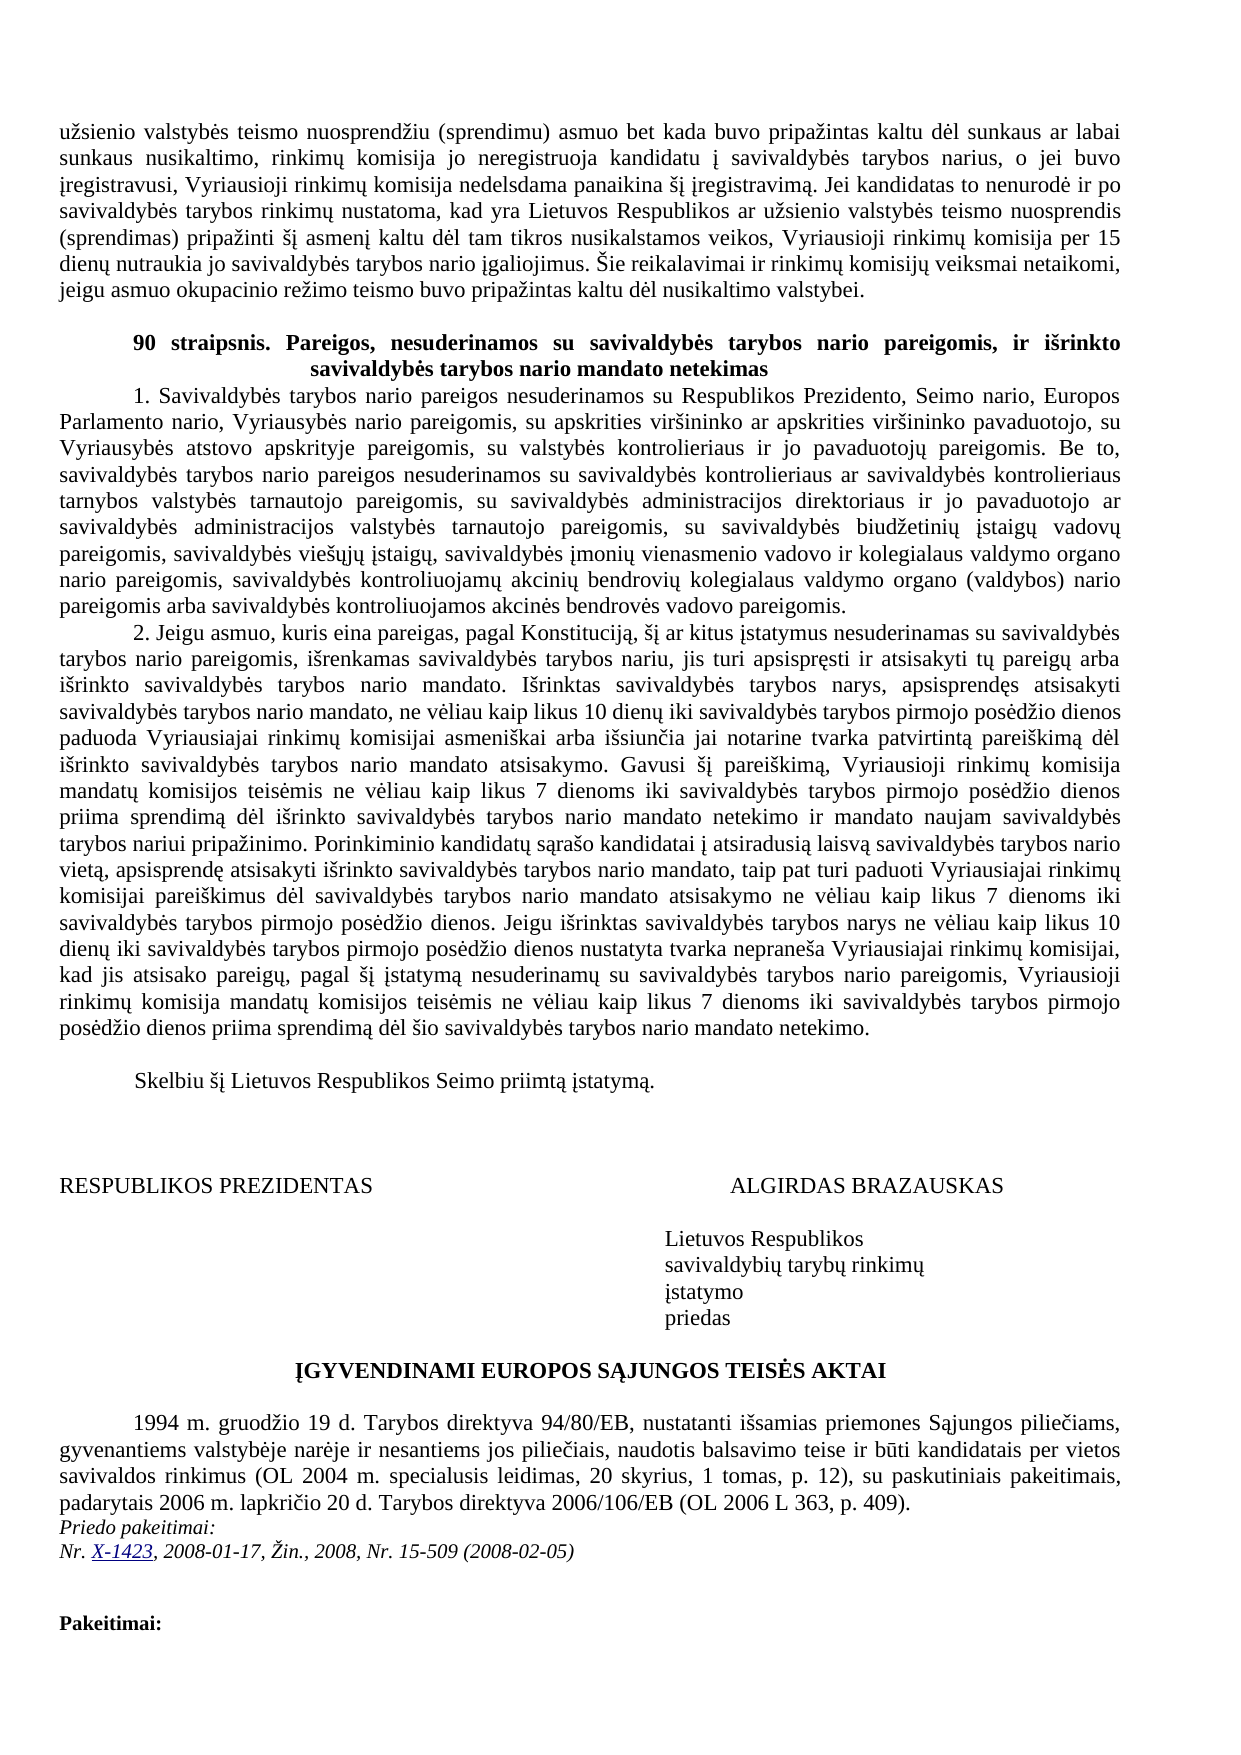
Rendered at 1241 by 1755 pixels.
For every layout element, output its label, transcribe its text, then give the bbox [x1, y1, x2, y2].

text 2. Jeigu asmuo, kuris eina pareigas, pagal Konstituciją, šį ar kitus įstatymus nesuderinamas su savivaldybės tarybos nario pareigomis, išrenkamas savivaldybės tarybos nariu, jis turi apsispręsti ir atsisakyti tų pareigų arba išrinkto savivaldybės tarybos nario mandato. Išrinktas savivaldybės tarybos narys, apsisprendęs atsisakyti savivaldybės tarybos nario mandato, ne vėliau kaip likus 10 dienų iki savivaldybės tarybos pirmojo posėdžio dienos paduoda Vyriausiajai rinkimų komisijai asmeniškai arba išsiunčia jai notarine tvarka patvirtintą pareiškimą dėl išrinkto savivaldybės tarybos nario mandato atsisakymo. Gavusi šį pareiškimą, Vyriausioji rinkimų komisija mandatų komisijos teisėmis ne vėliau kaip likus 7 dienoms iki savivaldybės tarybos pirmojo posėdžio dienos priima sprendimą dėl išrinkto savivaldybės tarybos nario mandato netekimo ir mandato naujam savivaldybės tarybos nariui pripažinimo. Porinkiminio kandidatų sąrašo kandidatai į atsiradusią laisvą savivaldybės tarybos nario vietą, apsisprendę atsisakyti išrinkto savivaldybės tarybos nario mandato, taip pat turi paduoti Vyriausiajai rinkimų komisijai pareiškimus dėl savivaldybės tarybos nario mandato atsisakymo ne vėliau kaip likus 7 dienoms iki savivaldybės tarybos pirmojo posėdžio dienos. Jeigu išrinktas savivaldybės tarybos narys ne vėliau kaip likus 10 dienų iki savivaldybės tarybos pirmojo posėdžio dienos nustatyta tvarka nepraneša Vyriausiajai rinkimų komisijai, kad jis atsisako pareigų, pagal šį įstatymą nesuderinamų su savivaldybės tarybos nario pareigomis, Vyriausioji rinkimų komisija mandatų komisijos teisėmis ne vėliau kaip likus 7 dienoms iki savivaldybės tarybos pirmojo posėdžio dienos priima sprendimą dėl šio savivaldybės tarybos nario mandato netekimo. [59, 619, 1122, 1041]
text 1994 m. gruodžio 19 d. Tarybos direktyva 94/80/EB, nustatanti išsamias priemones Sąjungos piliečiams, gyvenantiems valstybėje narėje ir nesantiems jos piliečiais, naudotis balsavimo teise ir būti kandidatais per vietos savivaldos rinkimus (OL 2004 m. specialusis leidimas, 20 skyrius, 1 tomas, p. 12), su paskutiniais pakeitimais, padarytais 2006 m. lapkričio 20 d. Tarybos direktyva 2006/106/EB (OL 2006 L 363, p. 409). [59, 1409, 1122, 1515]
text užsienio valstybės teismo nuosprendžiu (sprendimu) asmuo bet kada buvo pripažintas kaltu dėl sunkaus ar labai sunkaus nusikaltimo, rinkimų komisija jo neregistruoja kandidatu į savivaldybės tarybos narius, o jei buvo įregistravusi, Vyriausioji rinkimų komisija nedelsdama panaikina šį įregistravimą. Jei kandidatas to nenurodė ir po savivaldybės tarybos rinkimų nustatoma, kad yra Lietuvos Respublikos ar užsienio valstybės teismo nuosprendis (sprendimas) pripažinti šį asmenį kaltu dėl tam tikros nusikalstamos veikos, Vyriausioji rinkimų komisija per 15 dienų nutraukia jo savivaldybės tarybos nario įgaliojimus. Šie reikalavimai ir rinkimų komisijų veiksmai netaikomi, jeigu asmuo okupacinio režimo teismo buvo pripažintas kaltu dėl nusikaltimo valstybei. [59, 118, 1122, 303]
text priedas [664, 1304, 1122, 1330]
text įstatymo [664, 1278, 1122, 1304]
text Skelbiu šį Lietuvos Respublikos Seimo priimtą įstatymą. [59, 1067, 1122, 1093]
text RESPUBLIKOS PREZIDENTAS ALGIRDAS BRAZAUSKAS [59, 1172, 1122, 1199]
text 1. Savivaldybės tarybos nario pareigos nesuderinamos su Respublikos Prezidento, Seimo nario, Europos Parlamento nario, Vyriausybės nario pareigomis, su apskrities viršininko ar apskrities viršininko pavaduotojo, su Vyriausybės atstovo apskrityje pareigomis, su valstybės kontrolieriaus ir jo pavaduotojų pareigomis. Be to, savivaldybės tarybos nario pareigos nesuderinamos su savivaldybės kontrolieriaus ar savivaldybės kontrolieriaus tarnybos valstybės tarnautojo pareigomis, su savivaldybės administracijos direktoriaus ir jo pavaduotojo ar savivaldybės administracijos valstybės tarnautojo pareigomis, su savivaldybės biudžetinių įstaigų vadovų pareigomis, savivaldybės viešųjų įstaigų, savivaldybės įmonių vienasmenio vadovo ir kolegialaus valdymo organo nario pareigomis, savivaldybės kontroliuojamų akcinių bendrovių kolegialaus valdymo organo (valdybos) nario pareigomis arba savivaldybės kontroliuojamos akcinės bendrovės vadovo pareigomis. [59, 382, 1122, 619]
text Nr. X-1423, 2008-01-17, Žin., 2008, Nr. 15-509 (2008-02-05) [59, 1539, 1122, 1563]
text ĮGYVENDINAMI EUROPOS SĄJUNGOS TEISĖS AKTAI [59, 1357, 1122, 1383]
text Pakeitimai: [59, 1611, 1122, 1635]
text Priedo pakeitimai: [59, 1515, 1122, 1539]
text Lietuvos Respublikos [664, 1225, 1122, 1251]
text 90 straipsnis. Pareigos, nesuderinamos su savivaldybės tarybos nario pareigomis, ir išrinkto savivaldybės tarybos nario mandato netekimas [133, 329, 1122, 382]
text savivaldybių tarybų rinkimų [664, 1251, 1122, 1278]
